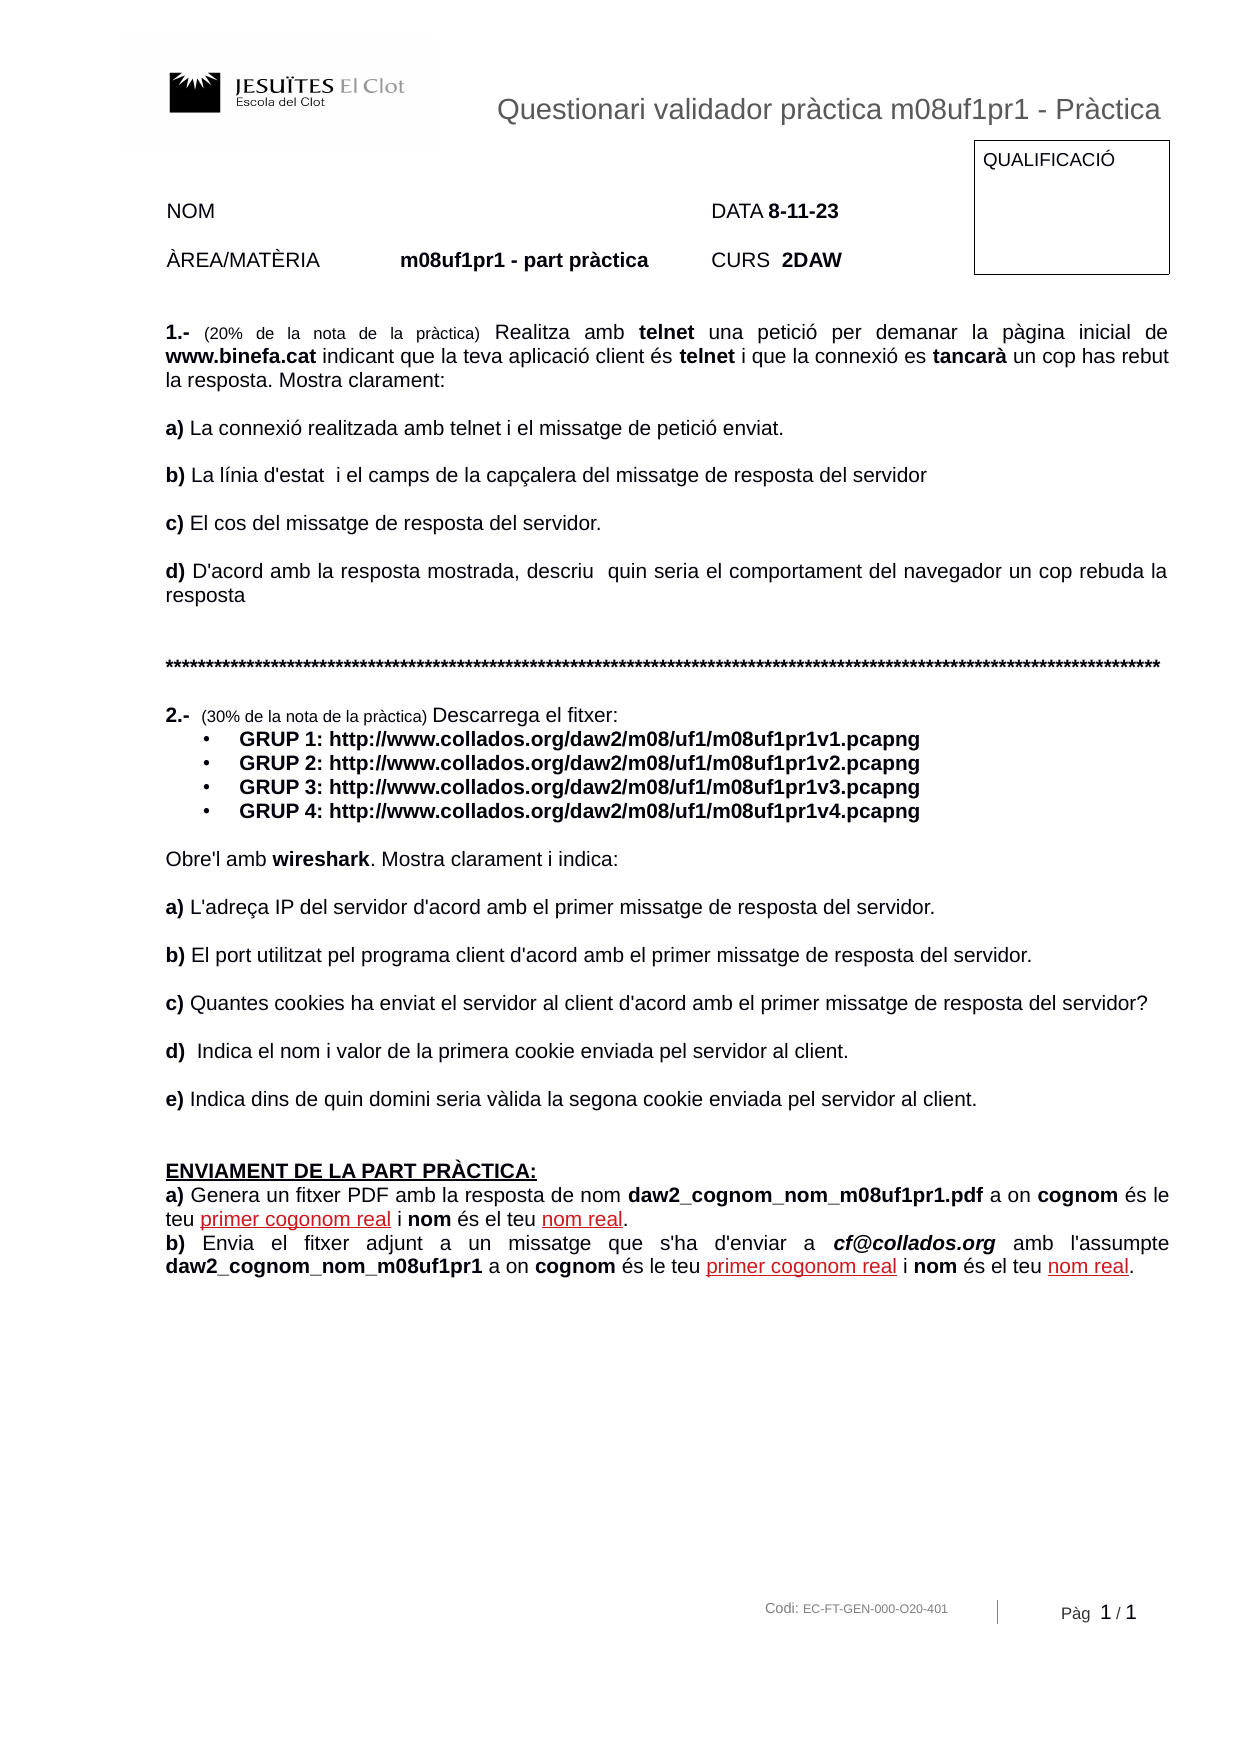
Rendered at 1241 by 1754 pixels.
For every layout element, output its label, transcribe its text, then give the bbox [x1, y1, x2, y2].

list GRUP 1: http://www.collados.org/daw2/m08/uf1/m08uf1pr1v1.pcapng [203, 727, 1169, 751]
text e) Indica dins de quin domini seria vàlida la segona cookie enviada pel servidor al client. [165, 1087, 1169, 1111]
text 2.- (30% de la nota de la pràctica) Descarrega el fitxer: [165, 703, 1169, 727]
text d) Indica el nom i valor de la primera cookie enviada pel servidor al client. [165, 1039, 1169, 1063]
picture [120, 33, 439, 152]
text c) El cos del missatge de resposta del servidor. [165, 511, 1169, 535]
text a) La connexió realitzada amb telnet i el missatge de petició enviat. [165, 415, 1169, 439]
text ENVIAMENT DE LA PART PRÀCTICA: [165, 1158, 1169, 1182]
text c) Quantes cookies ha enviat el servidor al client d'acord amb el primer missatge de resposta del servidor? [165, 991, 1169, 1015]
list GRUP 4: http://www.collados.org/daw2/m08/uf1/m08uf1pr1v4.pcapng [203, 799, 1169, 823]
list GRUP 2: http://www.collados.org/daw2/m08/uf1/m08uf1pr1v2.pcapng [203, 751, 1169, 775]
list GRUP 3: http://www.collados.org/daw2/m08/uf1/m08uf1pr1v3.pcapng [203, 775, 1169, 799]
text a) L'adreça IP del servidor d'acord amb el primer missatge de resposta del servidor. [165, 895, 1169, 919]
text b) La línia d'estat i el camps de la capçalera del missatge de resposta del servidor [165, 463, 1169, 487]
text d) D'acord amb la resposta mostrada, descriu quin seria el comportament del navegador un cop rebuda la resposta [165, 559, 1169, 607]
text *************************************************************************************************************************** [165, 655, 1169, 679]
text b) El port utilitzat pel programa client d'acord amb el primer missatge de resposta del servidor. [165, 943, 1169, 967]
text a) Genera un fitxer PDF amb la resposta de nom daw2_cognom_nom_m08uf1pr1.pdf a on cognom és le teu primer cogonom real i nom és el teu nom real. [165, 1182, 1169, 1230]
text 1.- (20% de la nota de la pràctica) Realitza amb telnet una petició per demanar la pàgina inicial de www.binefa.cat indicant que la teva aplicació client és telnet i que la connexió es tancarà un cop has rebut la resposta. Mostra clarament: [165, 319, 1169, 391]
text b) Envia el fitxer adjunt a un missatge que s'ha d'enviar a cf@collados.org amb l'assumpte daw2_cognom_nom_m08uf1pr1 a on cognom és le teu primer cogonom real i nom és el teu nom real. [165, 1230, 1169, 1278]
text Obre'l amb wireshark. Mostra clarament i indica: [165, 847, 1169, 871]
